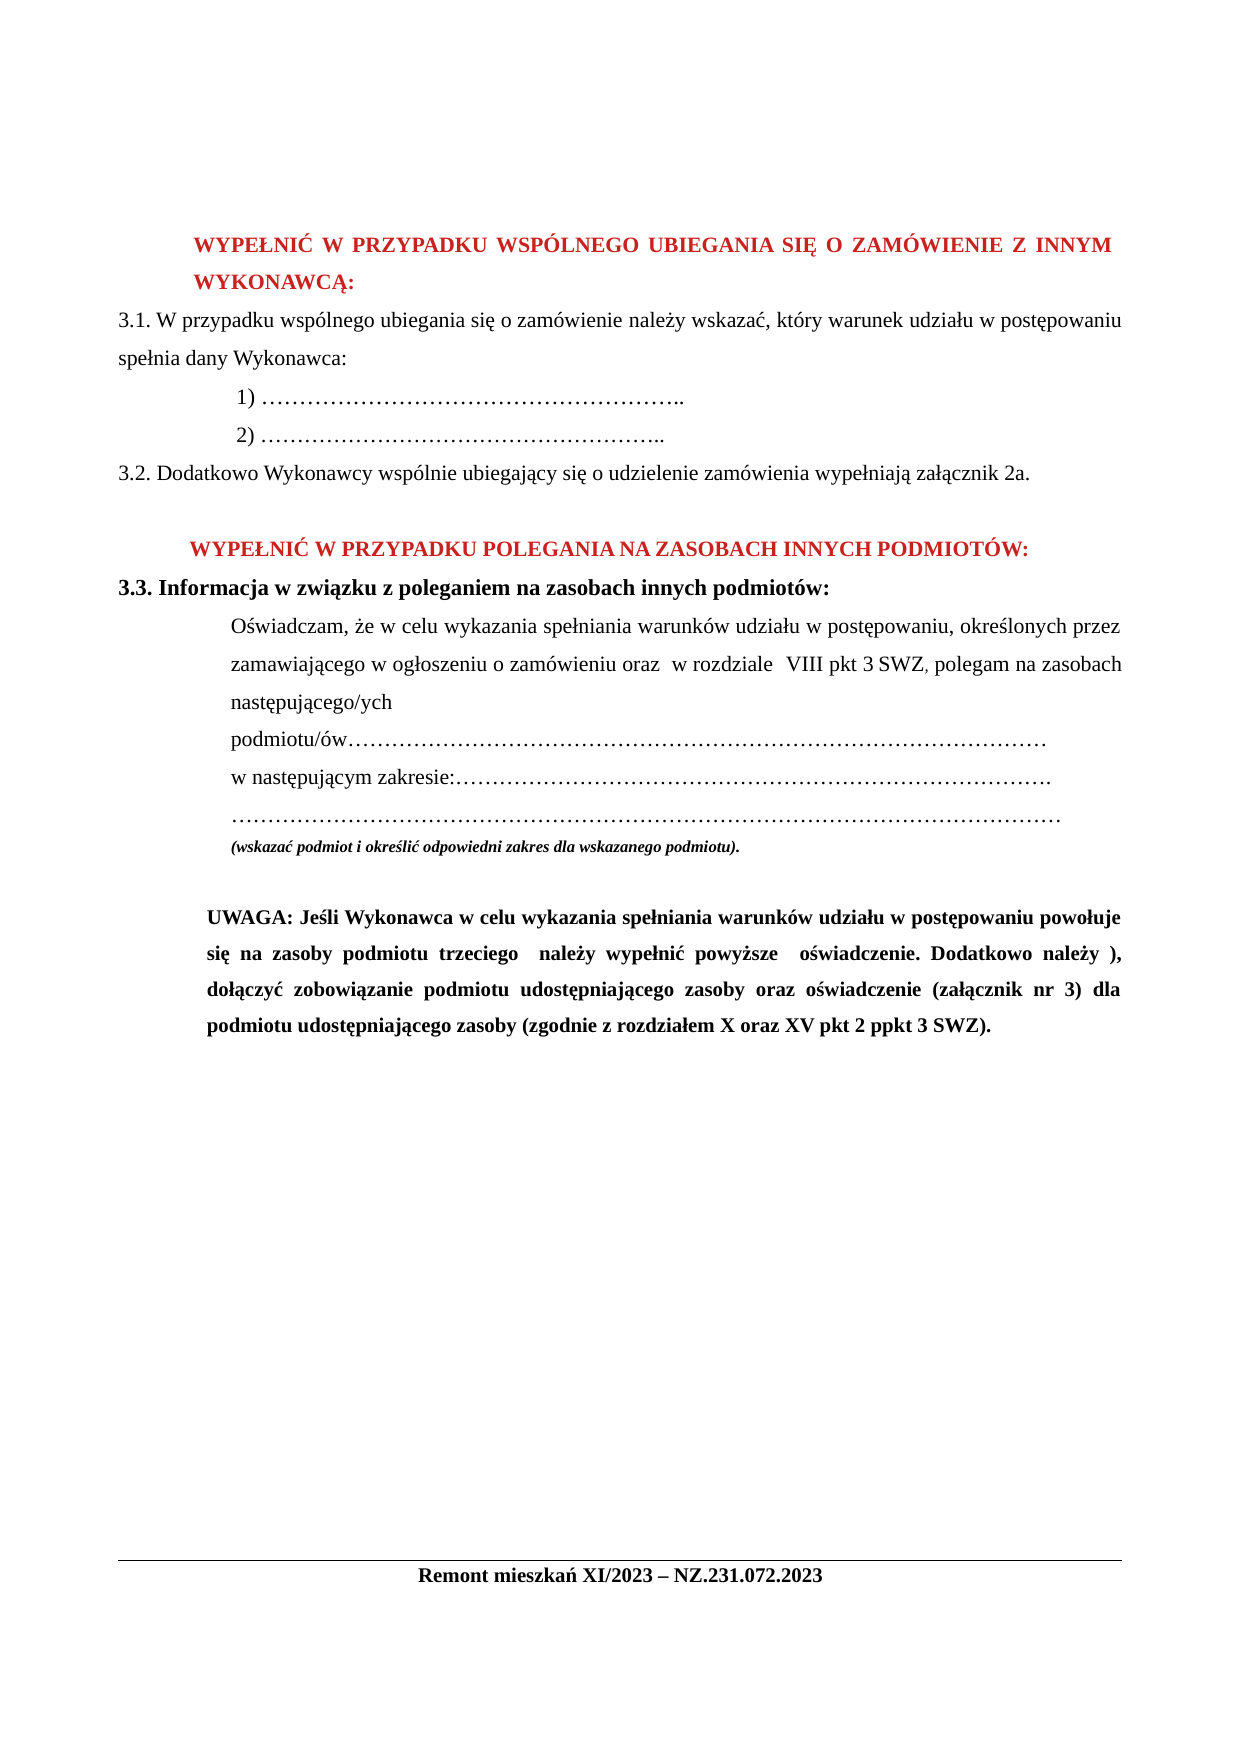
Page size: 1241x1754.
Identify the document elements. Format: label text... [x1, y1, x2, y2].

list w następującym zakresie:………………………………………………………………………. ……………………………………………………………………………………………………(wskazać podmiot i określić odpowiedni zakres dla wskazanego podmiotu). [193, 764, 1122, 856]
list 3.2. Dodatkowo Wykonawcy wspólnie ubiegający się o udzielenie zamówienia wypełniają załącznik 2a. [118, 460, 1122, 485]
list UWAGA: Jeśli Wykonawca w celu wykazania spełniania warunków udziału w postępowaniu powołuje się na zasoby podmiotu trzeciego należy wypełnić powyższe oświadczenie. Dodatkowo należy ), dołączyć zobowiązanie podmiotu udostępniającego zasoby oraz oświadczenie (załącznik nr 3) dla podmiotu udostępniającego zasoby (zgodnie z rozdziałem X oraz XV pkt 2 ppkt 3 SWZ). [207, 905, 1122, 1037]
list Oświadczam, że w celu wykazania spełniania warunków udziału w postępowaniu, określonych przez zamawiającego w ogłoszeniu o zamówieniu oraz w rozdziale VIII pkt 3 SWZ, polegam na zasobach następującego/ych podmiotu/ów…………………………………………………………………………………… [193, 613, 1122, 752]
text Remont mieszkań XI/2023 – NZ.231.072.2023 [118, 1561, 1122, 1587]
list 3.1. W przypadku wspólnego ubiegania się o zamówienie należy wskazać, który warunek udziału w postępowaniu spełnia dany Wykonawca: [118, 307, 1122, 370]
list 3.3. Informacja w związku z poleganiem na zasobach innych podmiotów: [118, 573, 1122, 600]
list 1) ……………………………………………….. [201, 383, 1122, 409]
text WYPEŁNIĆ W PRZYPADKU POLEGANIA NA ZASOBACH INNYCH PODMIOTÓW: [6, 536, 1122, 561]
list WYPEŁNIĆ W PRZYPADKU WSPÓLNEGO UBIEGANIA SIĘ O ZAMÓWIENIE Z INNYM WYKONAWCĄ: [0, 232, 1122, 294]
list 2) ……………………………………………….. [201, 422, 1122, 447]
